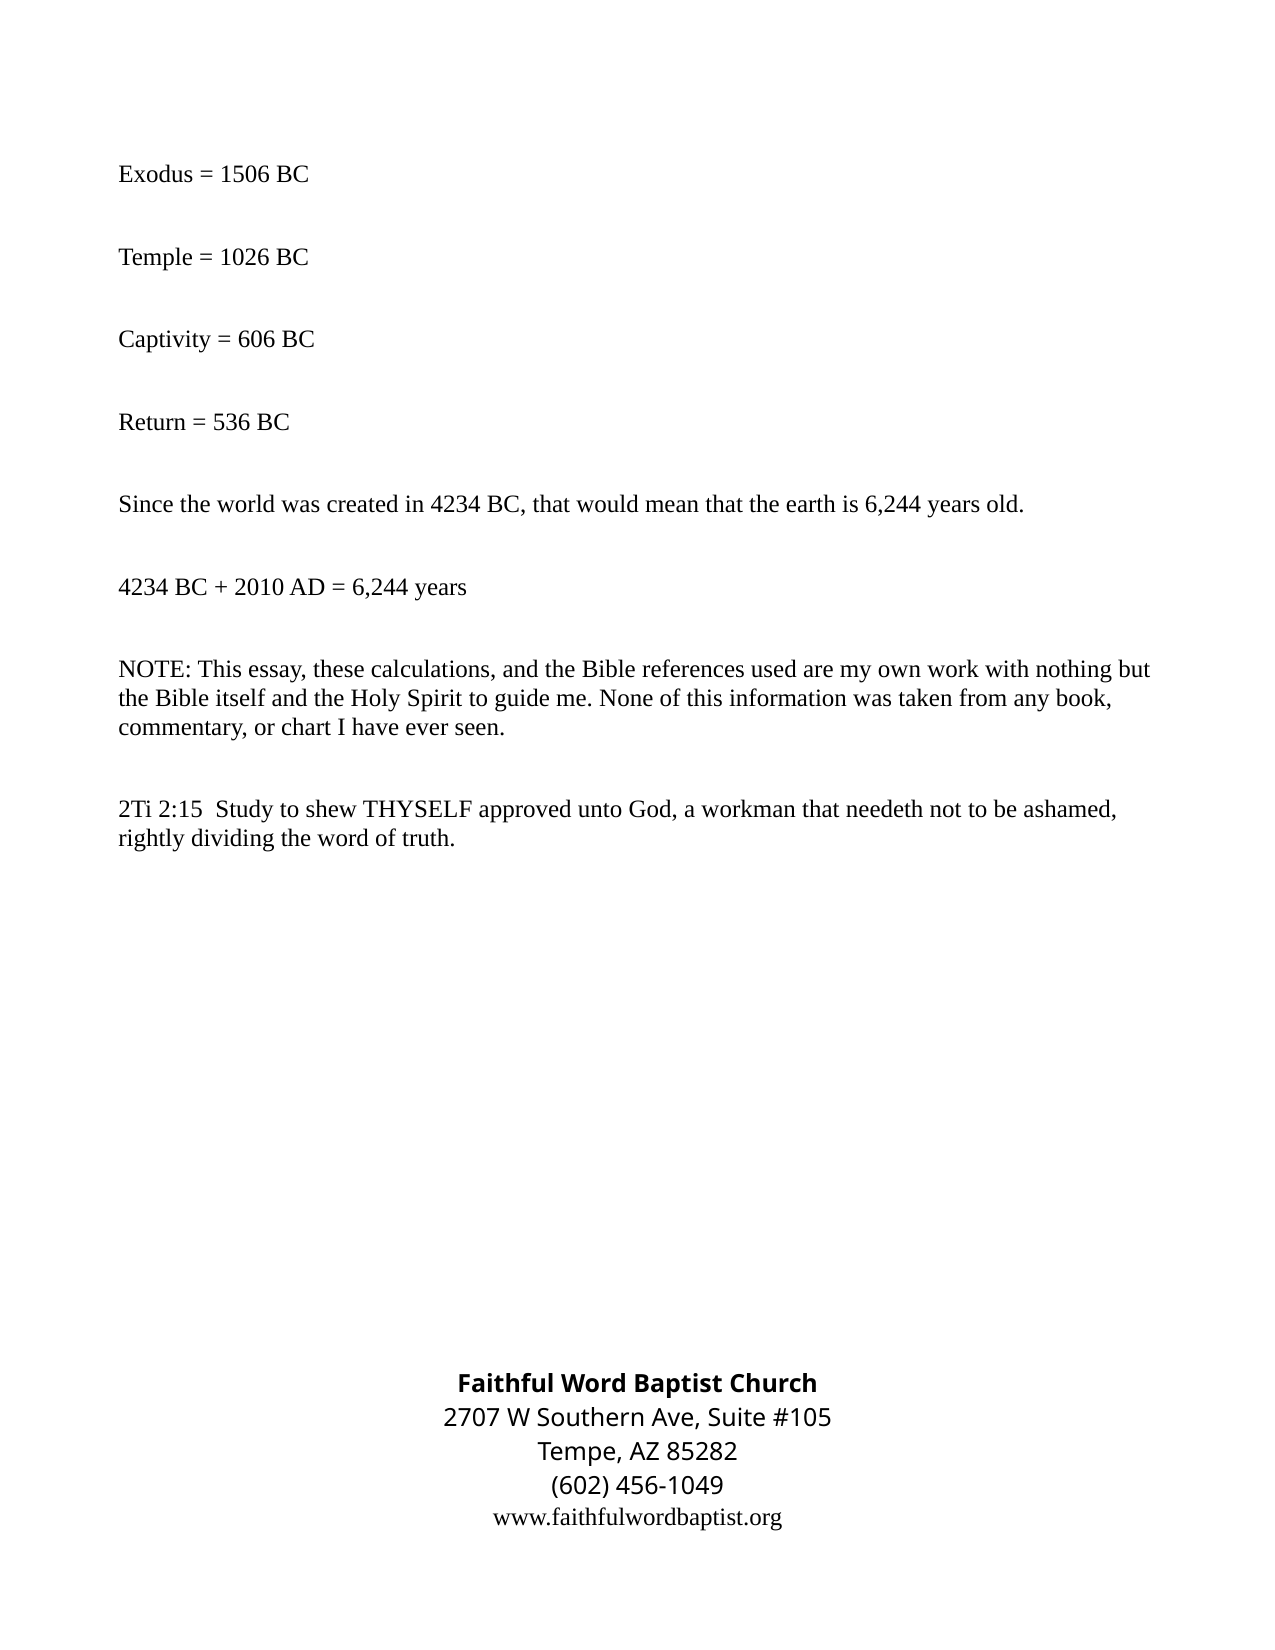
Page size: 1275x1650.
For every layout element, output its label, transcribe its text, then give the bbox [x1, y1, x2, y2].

text Since the world was created in 4234 BC, that would mean that the earth is 6,244 years old. [118, 489, 1157, 518]
text www.faithfulwordbaptist.org [118, 1502, 1157, 1531]
text 2707 W Southern Ave, Suite #105 [118, 1400, 1157, 1434]
text Exodus = 1506 BC [118, 159, 1157, 188]
text Faithful Word Baptist Church [118, 1366, 1157, 1400]
text Return = 536 BC [118, 407, 1157, 436]
text 4234 BC + 2010 AD = 6,244 years [118, 572, 1157, 601]
text NOTE: This essay, these calculations, and the Bible references used are my own work with nothing but the Bible itself and the Holy Spirit to guide me. None of this information was taken from any book, commentary, or chart I have ever seen. [118, 654, 1157, 741]
text (602) 456-1049 [118, 1468, 1157, 1502]
text Temple = 1026 BC [118, 242, 1157, 271]
text 2Ti 2:15 Study to shew THYSELF approved unto God, a workman that needeth not to be ashamed, rightly dividing the word of truth. [118, 794, 1157, 852]
text Tempe, AZ 85282 [118, 1434, 1157, 1468]
text Captivity = 606 BC [118, 324, 1157, 353]
